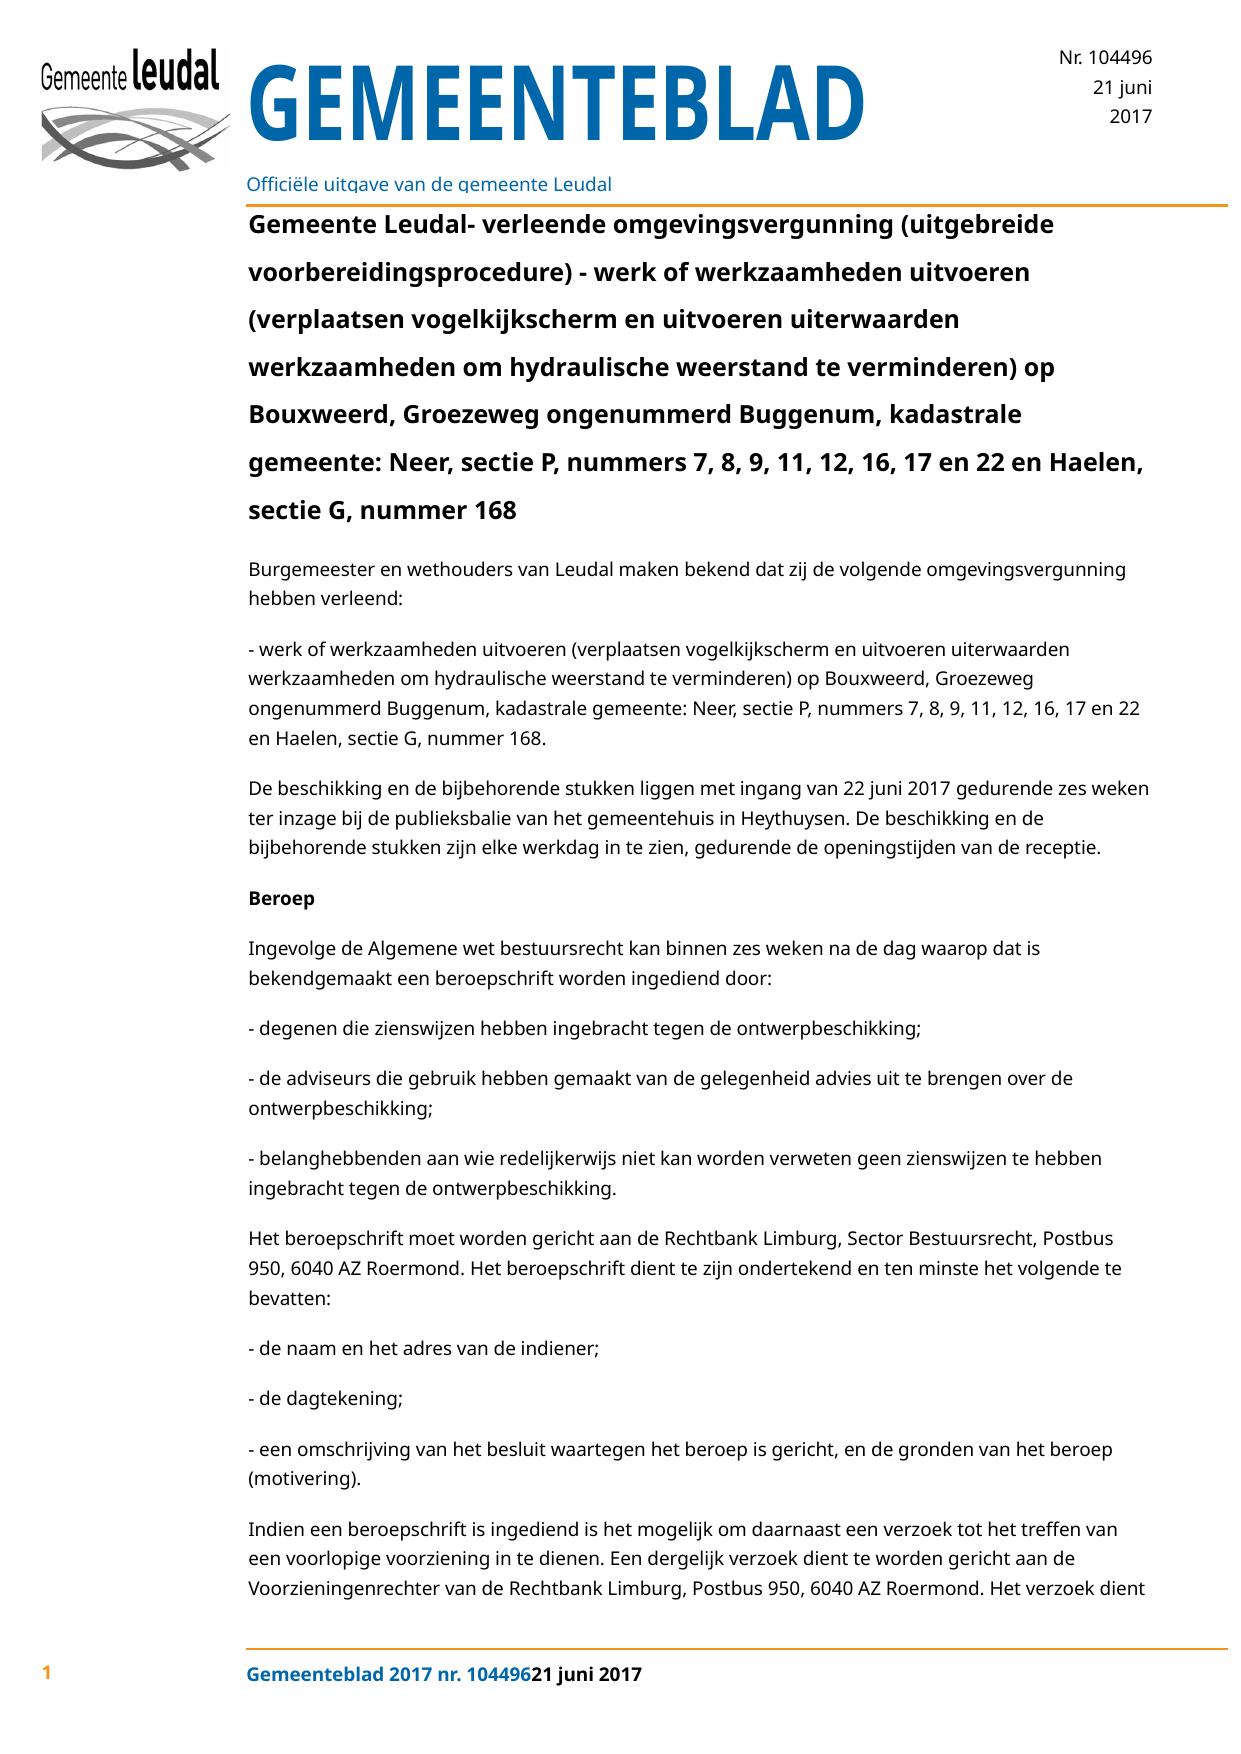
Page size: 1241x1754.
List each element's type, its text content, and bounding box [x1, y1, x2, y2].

text - een omschrijving van het besluit waartegen het beroep is gericht, en de gronden van het beroep (motivering). [248, 1436, 1152, 1491]
text Burgemeester en wethouders van Leudal maken bekend dat zij de volgende omgevingsvergunning hebben verleend: [248, 556, 1152, 611]
text - degenen die zienswijzen hebben ingebracht tegen de ontwerpbeschikking; [248, 1015, 1152, 1041]
text - de naam en het adres van de indiener; [248, 1335, 1152, 1361]
text Beroep [248, 885, 1152, 910]
text - de dagtekening; [248, 1386, 1152, 1411]
text - de adviseurs die gebruik hebben gemaakt van de gelegenheid advies uit te brengen over de ontwerpbeschikking; [248, 1066, 1152, 1121]
text Indien een beroepschrift is ingediend is het mogelijk om daarnaast een verzoek tot het treffen van een voorlopige voorziening in te dienen. Een dergelijk verzoek dient te worden gericht aan de Voorzieningenrechter van de Rechtbank Limburg, Postbus 950, 6040 AZ Roermond. Het verzoek dient [248, 1516, 1152, 1601]
text Ingevolge de Algemene wet bestuursrecht kan binnen zes weken na de dag waarop dat is bekendgemaakt een beroepschrift worden ingediend door: [248, 935, 1152, 990]
text De beschikking en de bijbehorende stukken liggen met ingang van 22 juni 2017 gedurende zes weken ter inzage bij de publieksbalie van het gemeentehuis in Heythuysen. De beschikking en de bijbehorende stukken zijn elke werkdag in te zien, gedurende de openingstijden van de receptie. [248, 775, 1152, 860]
text - werk of werkzaamheden uitvoeren (verplaatsen vogelkijkscherm en uitvoeren uiterwaarden werkzaamheden om hydraulische weerstand te verminderen) op Bouxweerd, Groezeweg ongenummerd Buggenum, kadastrale gemeente: Neer, sectie P, nummers 7, 8, 9, 11, 12, 16, 17 en 22 en Haelen, sectie G, nummer 168. [248, 636, 1152, 750]
text Gemeente Leudal- verleende omgevingsvergunning (uitgebreide voorbereidingsprocedure) - werk of werkzaamheden uitvoeren (verplaatsen vogelkijkscherm en uitvoeren uiterwaarden werkzaamheden om hydraulische weerstand te verminderen) op Bouxweerd, Groezeweg ongenummerd Buggenum, kadastrale gemeente: Neer, sectie P, nummers 7, 8, 9, 11, 12, 16, 17 en 22 en Haelen, sectie G, nummer 168 [248, 207, 1152, 526]
picture [41, 47, 231, 172]
text Het beroepschrift moet worden gericht aan de Rechtbank Limburg, Sector Bestuursrecht, Postbus 950, 6040 AZ Roermond. Het beroepschrift dient te zijn ondertekend en ten minste het volgende te bevatten: [248, 1226, 1152, 1310]
text - belanghebbenden aan wie redelijkerwijs niet kan worden verweten geen zienswijzen te hebben ingebracht tegen de ontwerpbeschikking. [248, 1146, 1152, 1201]
